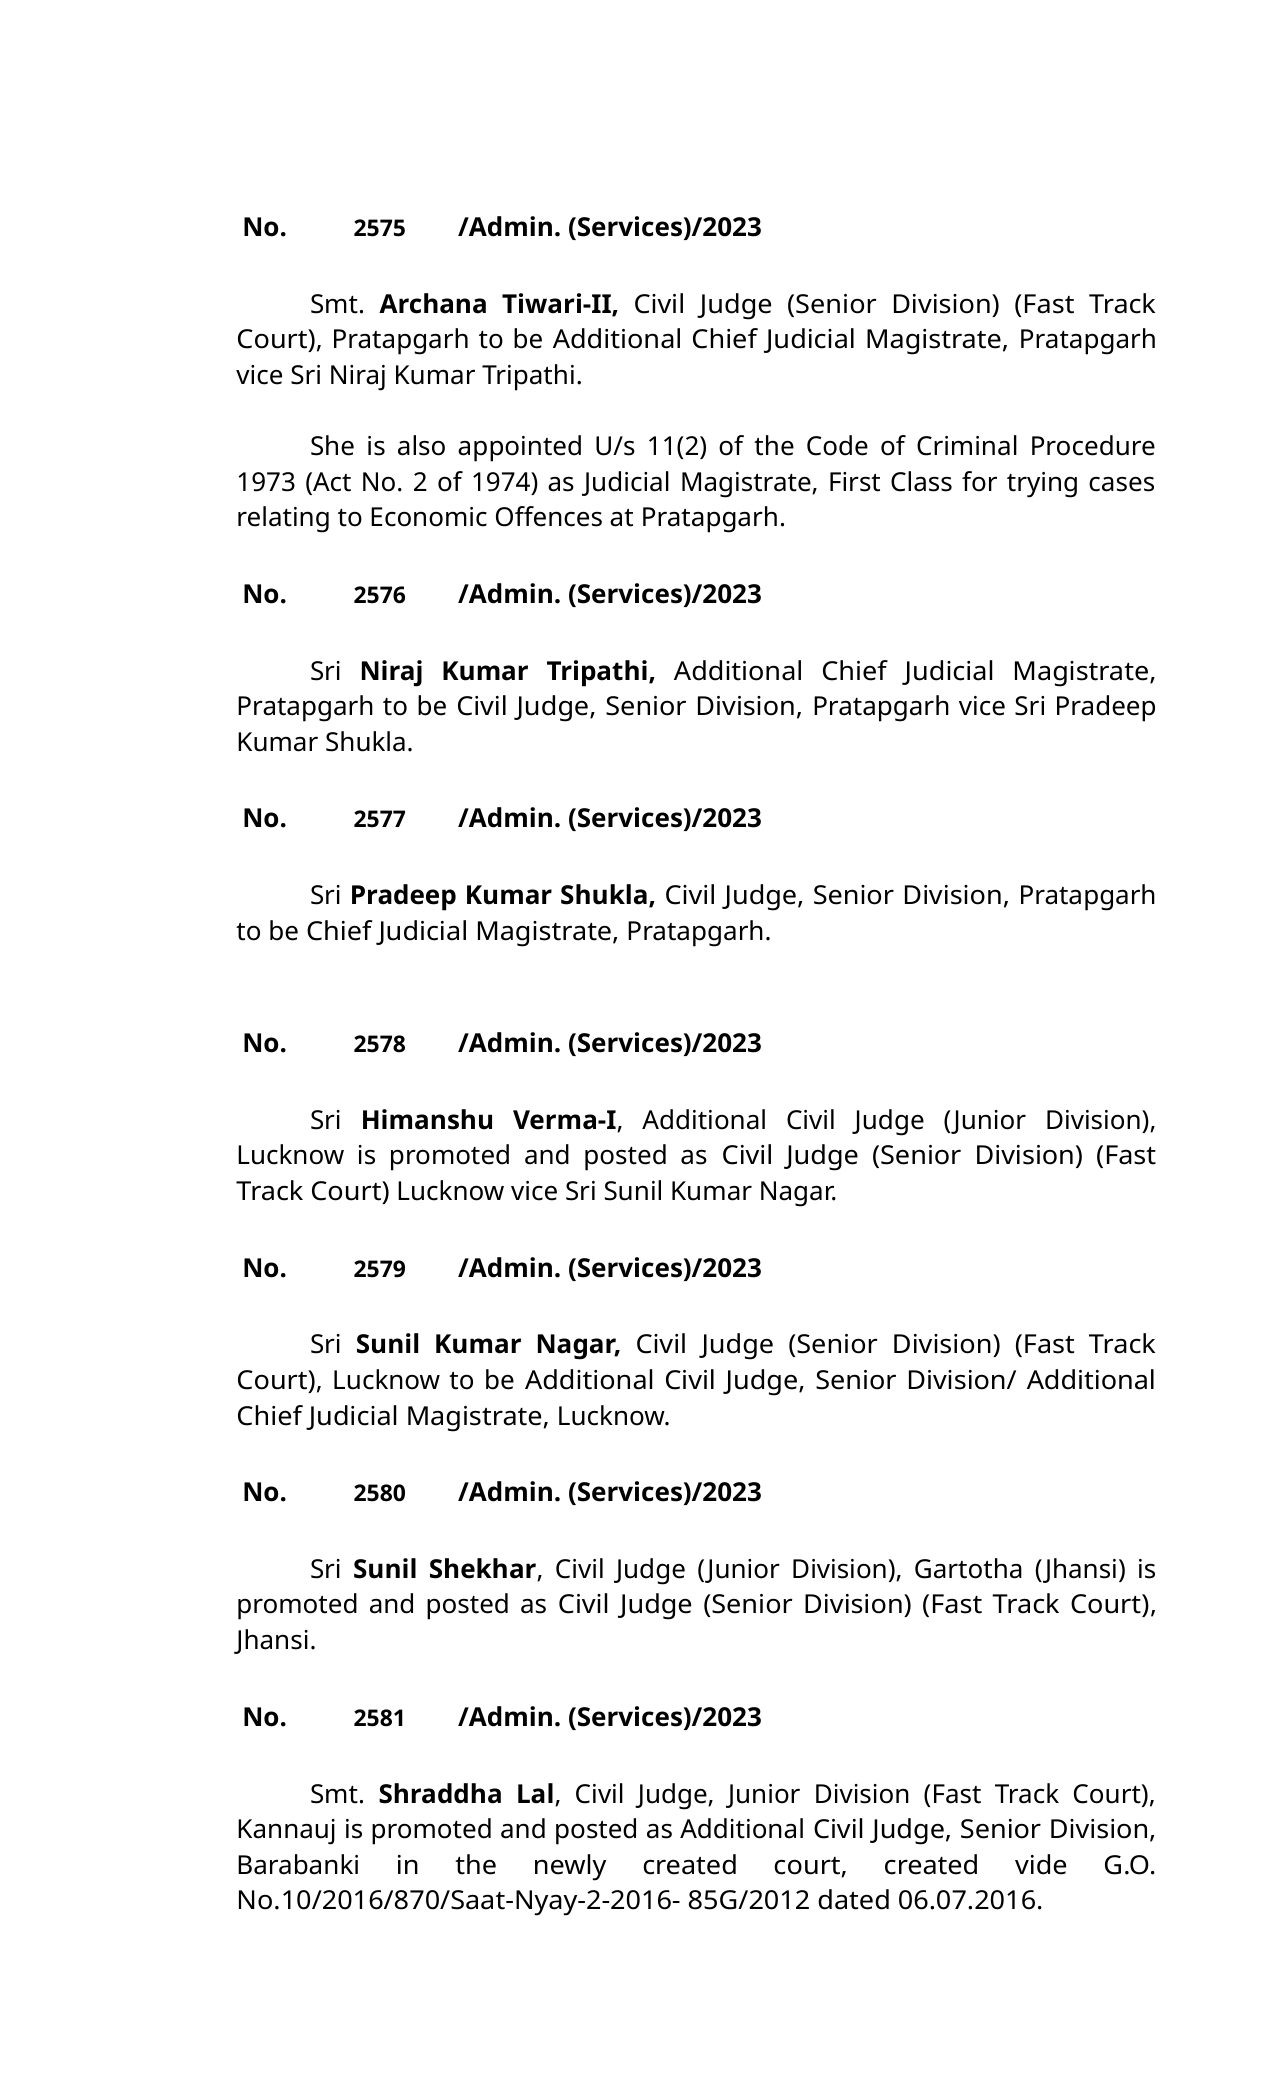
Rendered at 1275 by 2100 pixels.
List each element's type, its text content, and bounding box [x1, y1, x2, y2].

table_header No. [236, 1019, 310, 1066]
table_header /Admin. (Services)/2023 [452, 570, 795, 617]
table_header [310, 1244, 452, 1291]
text Sri Sunil Kumar Nagar, Civil Judge (Senior Division) (Fast Track Court), Lucknow to be Additional Civil Judge, Senior Division/ Additional Chief Judicial Magistrate, Lucknow. [236, 1326, 1157, 1433]
text Smt. Shraddha Lal, Civil Judge, Junior Division (Fast Track Court), Kannauj is promoted and posted as Additional Civil Judge, Senior Division, Barabanki in the newly created court, created vide G.O. No.10/2016/870/Saat-Nyay-2-2016- 85G/2012 dated 06.07.2016. [236, 1775, 1157, 1917]
table_header /Admin. (Services)/2023 [452, 1019, 795, 1066]
table_header /Admin. (Services)/2023 [452, 1468, 795, 1515]
table_header /Admin. (Services)/2023 [452, 1693, 795, 1740]
text Smt. Archana Tiwari-II, Civil Judge (Senior Division) (Fast Track Court), Pratapgarh to be Additional Chief Judicial Magistrate, Pratapgarh vice Sri Niraj Kumar Tripathi. [236, 286, 1157, 392]
table_header [310, 203, 452, 250]
table_header [310, 794, 452, 841]
text Sri Sunil Shekhar, Civil Judge (Junior Division), Gartotha (Jhansi) is promoted and posted as Civil Judge (Senior Division) (Fast Track Court), Jhansi. [236, 1551, 1157, 1657]
text She is also appointed U/s 11(2) of the Code of Criminal Procedure 1973 (Act No. 2 of 1974) as Judicial Magistrate, First Class for trying cases relating to Economic Offences at Pratapgarh. [236, 428, 1157, 534]
text Sri Himanshu Verma-I, Additional Civil Judge (Junior Division), Lucknow is promoted and posted as Civil Judge (Senior Division) (Fast Track Court) Lucknow vice Sri Sunil Kumar Nagar. [236, 1101, 1157, 1208]
table_header No. [236, 203, 310, 250]
table_header No. [236, 1693, 310, 1740]
text Sri Pradeep Kumar Shukla, Civil Judge, Senior Division, Pratapgarh to be Chief Judicial Magistrate, Pratapgarh. [236, 877, 1157, 948]
table_header /Admin. (Services)/2023 [452, 203, 795, 250]
table_header No. [236, 1244, 310, 1291]
text Sri Niraj Kumar Tripathi, Additional Chief Judicial Magistrate, Pratapgarh to be Civil Judge, Senior Division, Pratapgarh vice Sri Pradeep Kumar Shukla. [236, 652, 1157, 759]
table_header [310, 1468, 452, 1515]
table_header No. [236, 1468, 310, 1515]
table_header No. [236, 794, 310, 841]
table_header /Admin. (Services)/2023 [452, 1244, 795, 1291]
table_header /Admin. (Services)/2023 [452, 794, 795, 841]
table_header No. [236, 570, 310, 617]
table_header [310, 570, 452, 617]
table_header [310, 1693, 452, 1740]
table_header [310, 1019, 452, 1066]
